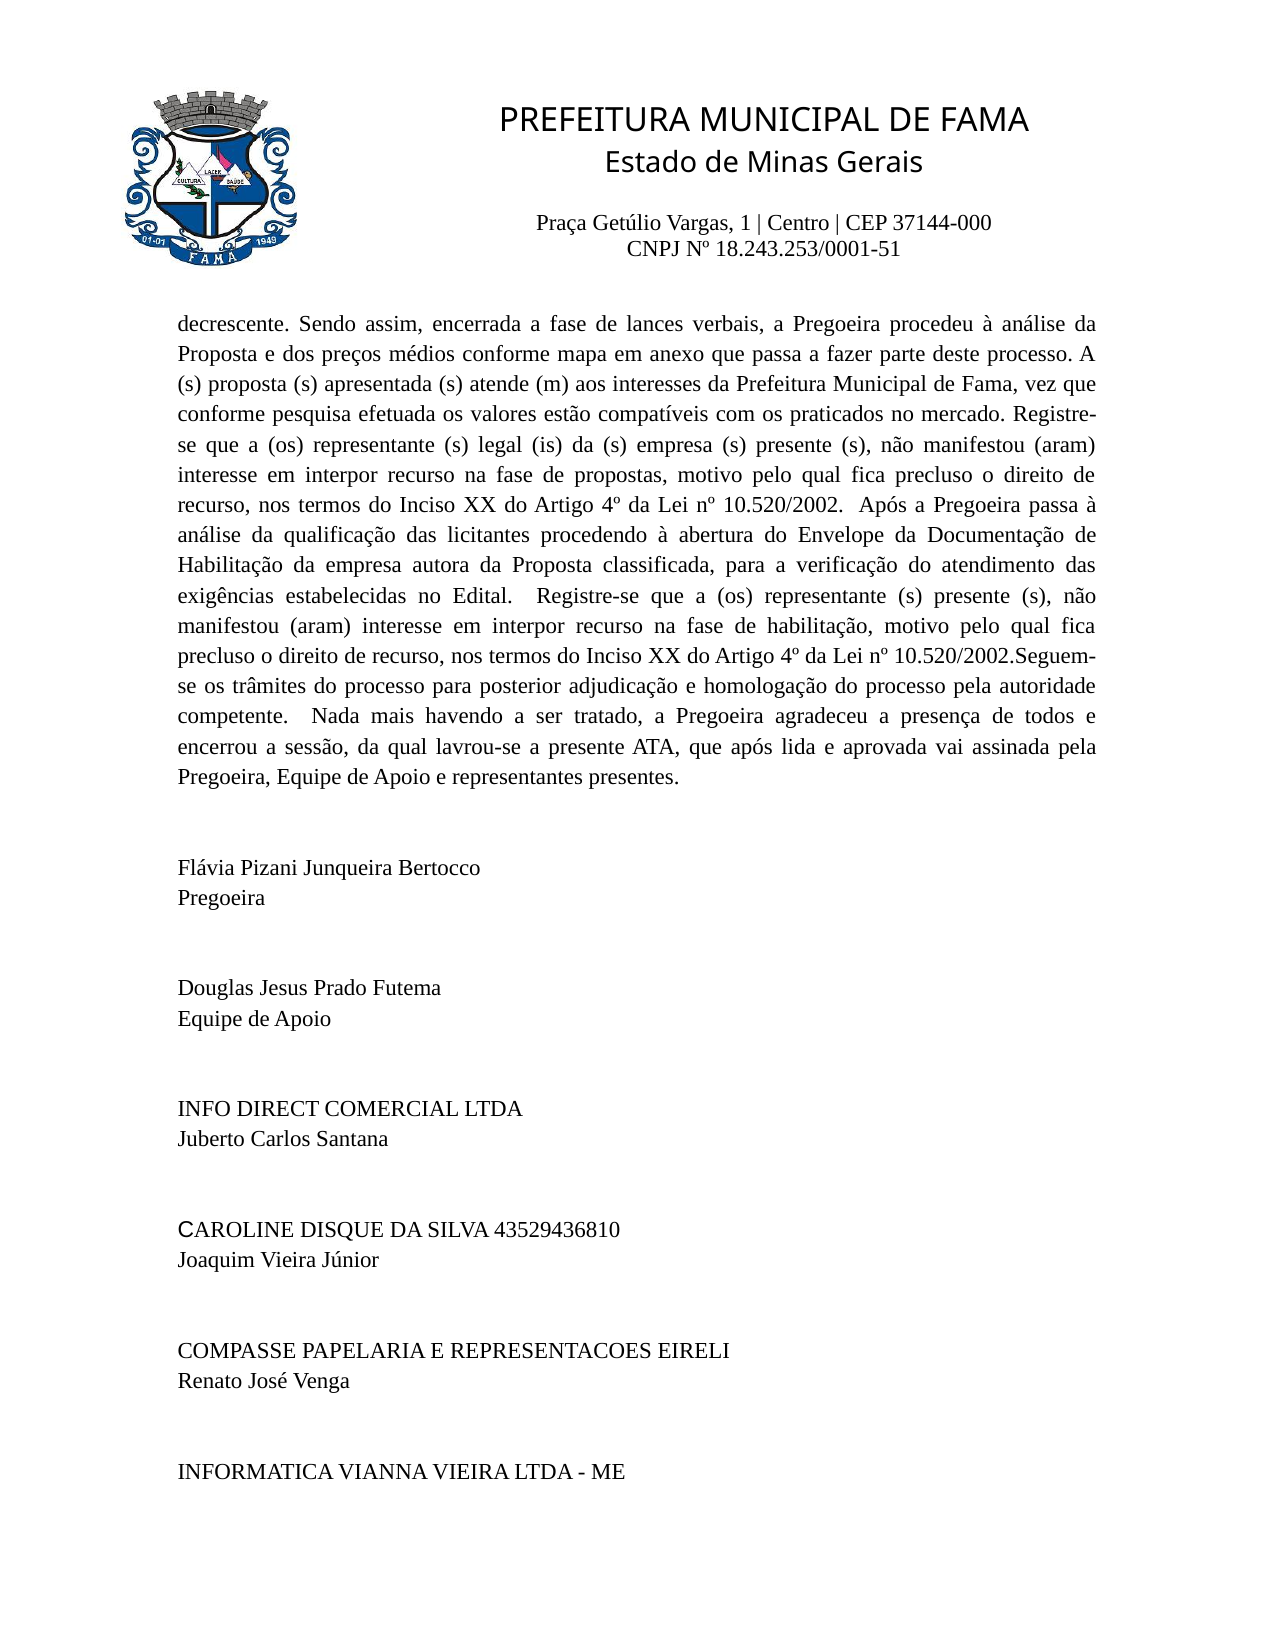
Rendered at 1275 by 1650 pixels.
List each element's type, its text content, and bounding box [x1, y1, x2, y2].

picture [120, 87, 301, 269]
text Flávia Pizani Junqueira Bertocco [177, 853, 1098, 880]
text Douglas Jesus Prado Futema [177, 974, 1098, 1001]
text Renato José Venga [177, 1367, 1098, 1394]
text Juberto Carlos Santana [177, 1125, 1098, 1152]
text INFORMATICA VIANNA VIEIRA LTDA - ME [177, 1458, 1098, 1484]
text CAROLINE DISQUE DA SILVA 43529436810 [177, 1216, 1098, 1242]
text Pregoeira [177, 884, 1098, 910]
text Joaquim Vieira Júnior [177, 1246, 1098, 1273]
text decrescente. Sendo assim, encerrada a fase de lances verbais, a Pregoeira procedeu à análise da Proposta e dos preços médios conforme mapa em anexo que passa a fazer parte deste processo. A (s) proposta (s) apresentada (s) atende (m) aos interesses da Prefeitura Municipal de Fama, vez que conforme pesquisa efetuada os valores estão compatíveis com os praticados no mercado. Registre-se que a (os) representante (s) legal (is) da (s) empresa (s) presente (s), não manifestou (aram) interesse em interpor recurso na fase de propostas, motivo pelo qual fica precluso o direito de recurso, nos termos do Inciso XX do Artigo 4º da Lei nº 10.520/2002. Após a Pregoeira passa à análise da qualificação das licitantes procedendo à abertura do Envelope da Documentação de Habilitação da empresa autora da Proposta classificada, para a verificação do atendimento das exigências estabelecidas no Edital. Registre-se que a (os) representante (s) presente (s), não manifestou (aram) interesse em interpor recurso na fase de habilitação, motivo pelo qual fica precluso o direito de recurso, nos termos do Inciso XX do Artigo 4º da Lei nº 10.520/2002.Seguem-se os trâmites do processo para posterior adjudicação e homologação do processo pela autoridade competente. Nada mais havendo a ser tratado, a Pregoeira agradeceu a presença de todos e encerrou a sessão, da qual lavrou-se a presente ATA, que após lida e aprovada vai assinada pela Pregoeira, Equipe de Apoio e representantes presentes. [177, 310, 1098, 789]
text Equipe de Apoio [177, 1004, 1098, 1031]
text INFO DIRECT COMERCIAL LTDA [177, 1095, 1098, 1122]
text COMPASSE PAPELARIA E REPRESENTACOES EIRELI [177, 1337, 1098, 1363]
